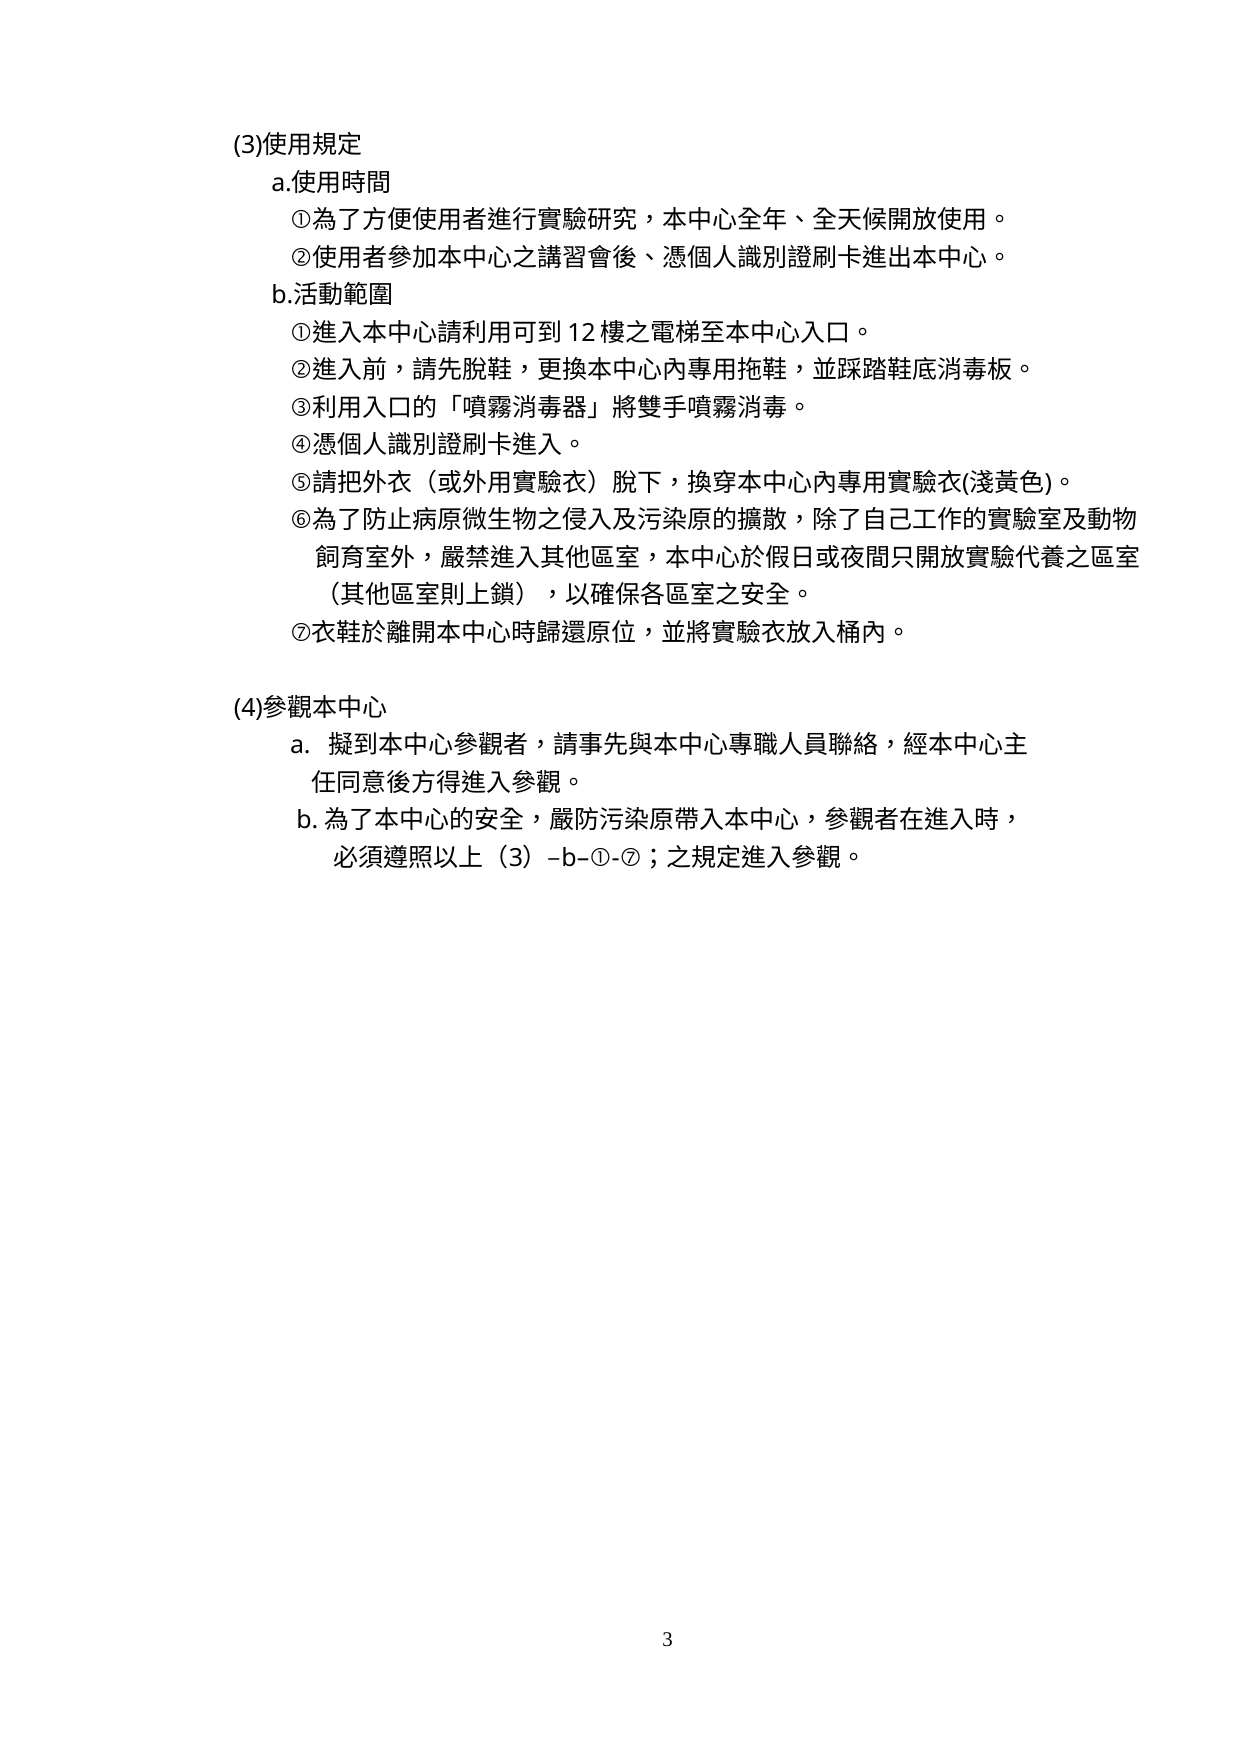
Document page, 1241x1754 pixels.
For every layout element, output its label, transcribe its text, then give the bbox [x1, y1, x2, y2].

list 擬到本中心參觀者，請事先與本中心專職人員聯絡，經本中心主 [290, 724, 1154, 761]
text 任同意後方得進入參觀。 [291, 761, 1154, 799]
text (4)參觀本中心 [227, 686, 1098, 724]
text 進入本中心請利用可到12樓之電梯至本中心入口。 [290, 311, 1135, 349]
text a.使用時間 [271, 161, 1042, 199]
text (3)使用規定 [177, 124, 1154, 161]
text b.活動範圍 [271, 274, 1154, 311]
text 為了防止病原微生物之侵入及污染原的擴散，除了自己工作的實驗室及動物飼育室外，嚴禁進入其他區室，本中心於假日或夜間只開放實驗代養之區室（其他區室則上鎖），以確保各區室之安全。 [290, 499, 1154, 611]
text 衣鞋於離開本中心時歸還原位，並將實驗衣放入桶內。 [290, 611, 1154, 649]
text 使用者參加本中心之講習會後、憑個人識別證刷卡進出本中心。 [290, 236, 1154, 274]
text 憑個人識別證刷卡進入。 [290, 424, 1154, 461]
text 為了方便使用者進行實驗研究，本中心全年、全天候開放使用。 [290, 199, 1154, 236]
text 利用入口的「噴霧消毒器」將雙手噴霧消毒。 [290, 386, 1154, 424]
text b. 為了本中心的安全，嚴防污染原帶入本中心，參觀者在進入時， [296, 799, 1154, 836]
text 必須遵照以上（3）–b–-；之規定進入參觀。 [296, 836, 1154, 874]
text 進入前，請先脫鞋，更換本中心內專用拖鞋，並踩踏鞋底消毒板。 [290, 349, 1154, 386]
text 請把外衣（或外用實驗衣）脫下，換穿本中心內專用實驗衣(淺黃色)。 [290, 461, 1154, 499]
